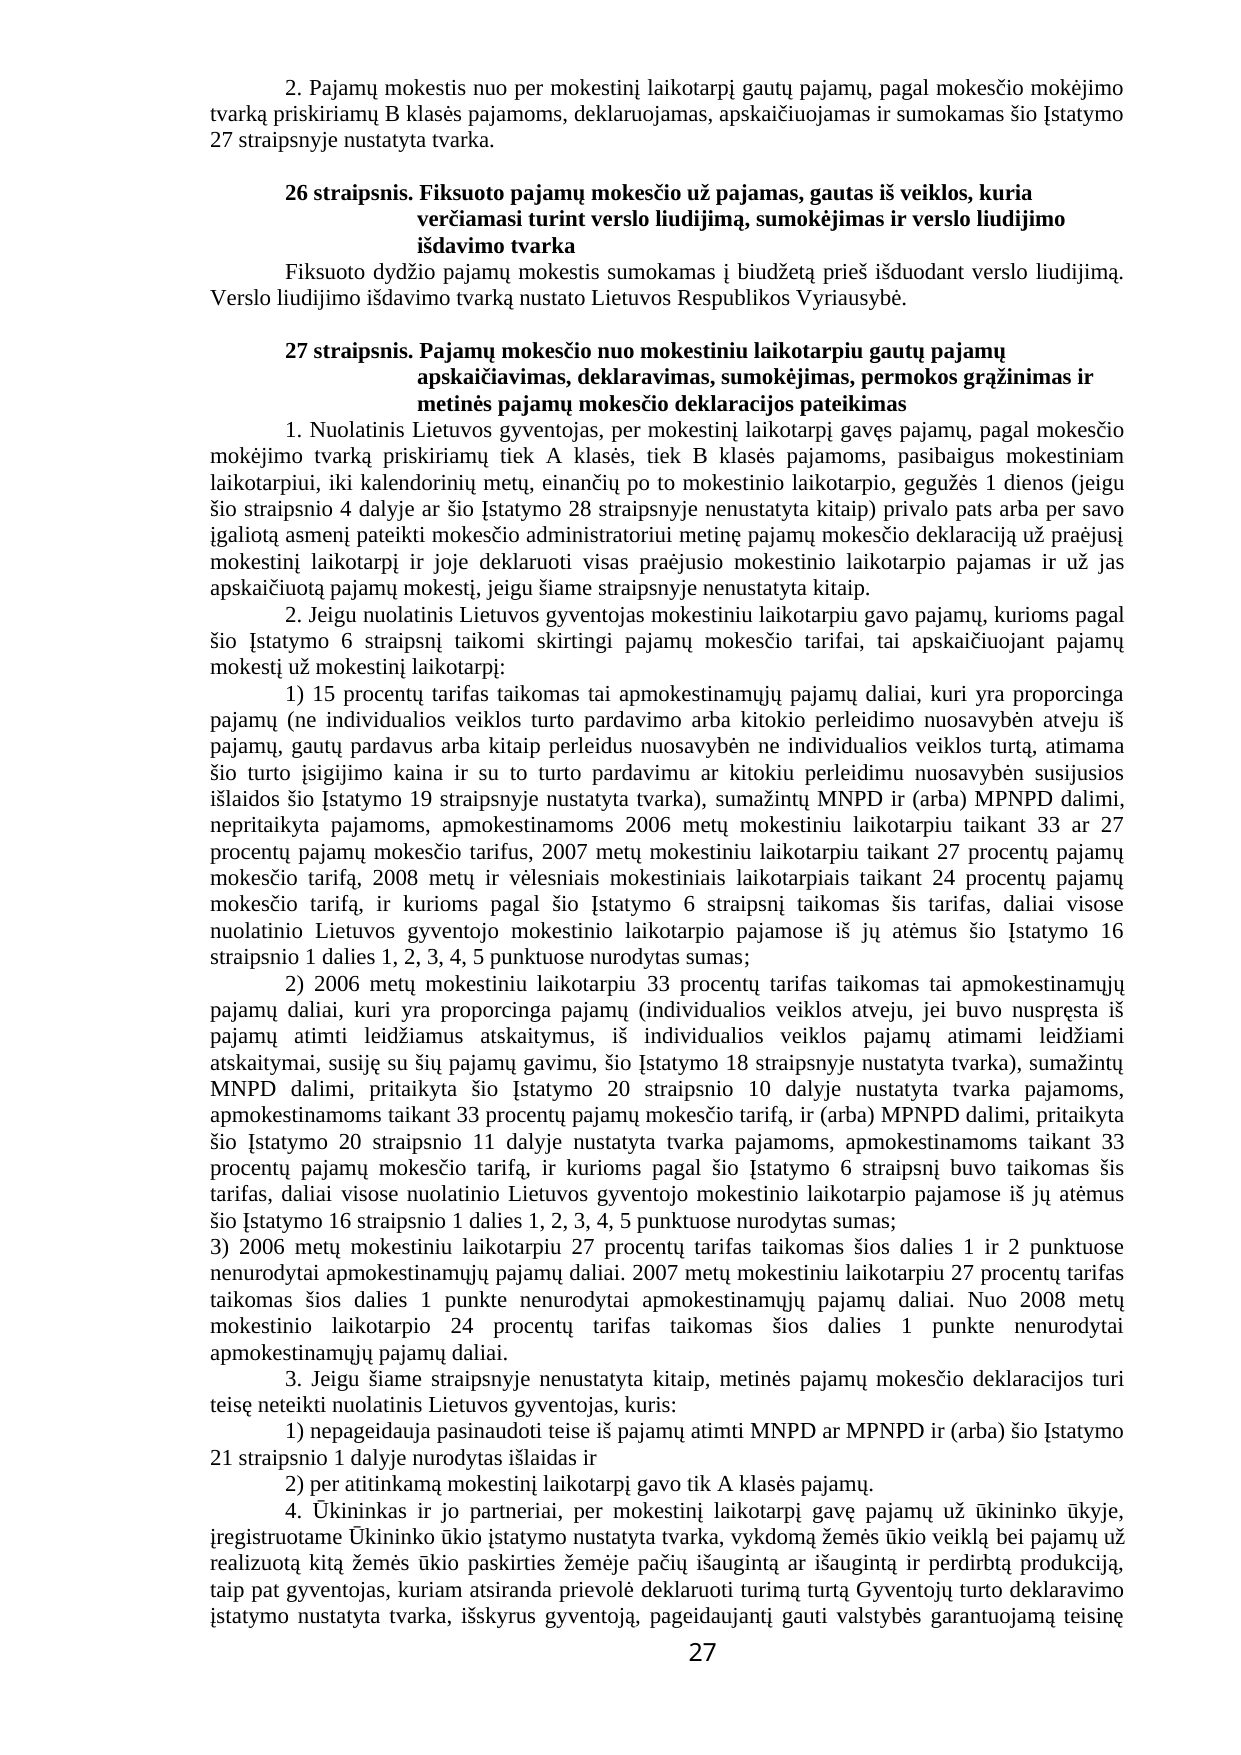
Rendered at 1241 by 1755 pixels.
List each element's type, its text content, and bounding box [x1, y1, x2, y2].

text metinės pajamų mokesčio deklaracijos pateikimas [417, 390, 1126, 416]
text 2. Jeigu nuolatinis Lietuvos gyventojas mokestiniu laikotarpiu gavo pajamų, kurioms pagal šio Įstatymo 6 straipsnį taikomi skirtingi pajamų mokesčio tarifai, tai apskaičiuojant pajamų mokestį už mokestinį laikotarpį: [210, 601, 1126, 680]
text 3) 2006 metų mokestiniu laikotarpiu 27 procentų tarifas taikomas šios dalies 1 ir 2 punktuose nenurodytai apmokestinamųjų pajamų daliai. 2007 metų mokestiniu laikotarpiu 27 procentų tarifas taikomas šios dalies 1 punkte nenurodytai apmokestinamųjų pajamų daliai. Nuo 2008 metų mokestinio laikotarpio 24 procentų tarifas taikomas šios dalies 1 punkte nenurodytai apmokestinamųjų pajamų daliai. [210, 1233, 1126, 1365]
text 2) 2006 metų mokestiniu laikotarpiu 33 procentų tarifas taikomas tai apmokestinamųjų pajamų daliai, kuri yra proporcinga pajamų (individualios veiklos atveju, jei buvo nuspręsta iš pajamų atimti leidžiamus atskaitymus, iš individualios veiklos pajamų atimami leidžiami atskaitymai, susiję su šių pajamų gavimu, šio Įstatymo 18 straipsnyje nustatyta tvarka), sumažintų MNPD dalimi, pritaikyta šio Įstatymo 20 straipsnio 10 dalyje nustatyta tvarka pajamoms, apmokestinamoms taikant 33 procentų pajamų mokesčio tarifą, ir (arba) MPNPD dalimi, pritaikyta šio Įstatymo 20 straipsnio 11 dalyje nustatyta tvarka pajamoms, apmokestinamoms taikant 33 procentų pajamų mokesčio tarifą, ir kurioms pagal šio Įstatymo 6 straipsnį buvo taikomas šis tarifas, daliai visose nuolatinio Lietuvos gyventojo mokestinio laikotarpio pajamose iš jų atėmus šio Įstatymo 16 straipsnio 1 dalies 1, 2, 3, 4, 5 punktuose nurodytas sumas; [210, 969, 1126, 1233]
text apskaičiavimas, deklaravimas, sumokėjimas, permokos grąžinimas ir [417, 363, 1126, 390]
text 4. Ūkininkas ir jo partneriai, per mokestinį laikotarpį gavę pajamų už ūkininko ūkyje, įregistruotame Ūkininko ūkio įstatymo nustatyta tvarka, vykdomą žemės ūkio veiklą bei pajamų už realizuotą kitą žemės ūkio paskirties žemėje pačių išaugintą ar išaugintą ir perdirbtą produkciją, taip pat gyventojas, kuriam atsiranda prievolė deklaruoti turimą turtą Gyventojų turto deklaravimo įstatymo nustatyta tvarka, išskyrus gyventoją, pageidaujantį gauti valstybės garantuojamą teisinę [210, 1497, 1126, 1628]
text išdavimo tvarka [417, 232, 1126, 258]
text 3. Jeigu šiame straipsnyje nenustatyta kitaip, metinės pajamų mokesčio deklaracijos turi teisę neteikti nuolatinis Lietuvos gyventojas, kuris: [210, 1365, 1126, 1418]
text Fiksuoto dydžio pajamų mokestis sumokamas į biudžetą prieš išduodant verslo liudijimą. Verslo liudijimo išdavimo tvarką nustato Lietuvos Respublikos Vyriausybė. [210, 258, 1126, 311]
text 26 straipsnis. Fiksuoto pajamų mokesčio už pajamas, gautas iš veiklos, kuria [285, 179, 1126, 205]
text 1. Nuolatinis Lietuvos gyventojas, per mokestinį laikotarpį gavęs pajamų, pagal mokesčio mokėjimo tvarką priskiriamų tiek A klasės, tiek B klasės pajamoms, pasibaigus mokestiniam laikotarpiui, iki kalendorinių metų, einančių po to mokestinio laikotarpio, gegužės 1 dienos (jeigu šio straipsnio 4 dalyje ar šio Įstatymo 28 straipsnyje nenustatyta kitaip) privalo pats arba per savo įgaliotą asmenį pateikti mokesčio administratoriui metinę pajamų mokesčio deklaraciją už praėjusį mokestinį laikotarpį ir joje deklaruoti visas praėjusio mokestinio laikotarpio pajamas ir už jas apskaičiuotą pajamų mokestį, jeigu šiame straipsnyje nenustatyta kitaip. [210, 416, 1126, 601]
text 1) 15 procentų tarifas taikomas tai apmokestinamųjų pajamų daliai, kuri yra proporcinga pajamų (ne individualios veiklos turto pardavimo arba kitokio perleidimo nuosavybėn atveju iš pajamų, gautų pardavus arba kitaip perleidus nuosavybėn ne individualios veiklos turtą, atimama šio turto įsigijimo kaina ir su to turto pardavimu ar kitokiu perleidimu nuosavybėn susijusios išlaidos šio Įstatymo 19 straipsnyje nustatyta tvarka), sumažintų MNPD ir (arba) MPNPD dalimi, nepritaikyta pajamoms, apmokestinamoms 2006 metų mokestiniu laikotarpiu taikant 33 ar 27 procentų pajamų mokesčio tarifus, 2007 metų mokestiniu laikotarpiu taikant 27 procentų pajamų mokesčio tarifą, 2008 metų ir vėlesniais mokestiniais laikotarpiais taikant 24 procentų pajamų mokesčio tarifą, ir kurioms pagal šio Įstatymo 6 straipsnį taikomas šis tarifas, daliai visose nuolatinio Lietuvos gyventojo mokestinio laikotarpio pajamose iš jų atėmus šio Įstatymo 16 straipsnio 1 dalies 1, 2, 3, 4, 5 punktuose nurodytas sumas; [210, 680, 1126, 969]
text 27 straipsnis. Pajamų mokesčio nuo mokestiniu laikotarpiu gautų pajamų [285, 337, 1126, 363]
text 1) nepageidauja pasinaudoti teise iš pajamų atimti MNPD ar MPNPD ir (arba) šio Įstatymo 21 straipsnio 1 dalyje nurodytas išlaidas ir [210, 1418, 1126, 1470]
text 2) per atitinkamą mokestinį laikotarpį gavo tik A klasės pajamų. [210, 1470, 1126, 1497]
text 2. Pajamų mokestis nuo per mokestinį laikotarpį gautų pajamų, pagal mokesčio mokėjimo tvarką priskiriamų B klasės pajamoms, deklaruojamas, apskaičiuojamas ir sumokamas šio Įstatymo 27 straipsnyje nustatyta tvarka. [210, 73, 1126, 153]
text verčiamasi turint verslo liudijimą, sumokėjimas ir verslo liudijimo [417, 205, 1126, 232]
